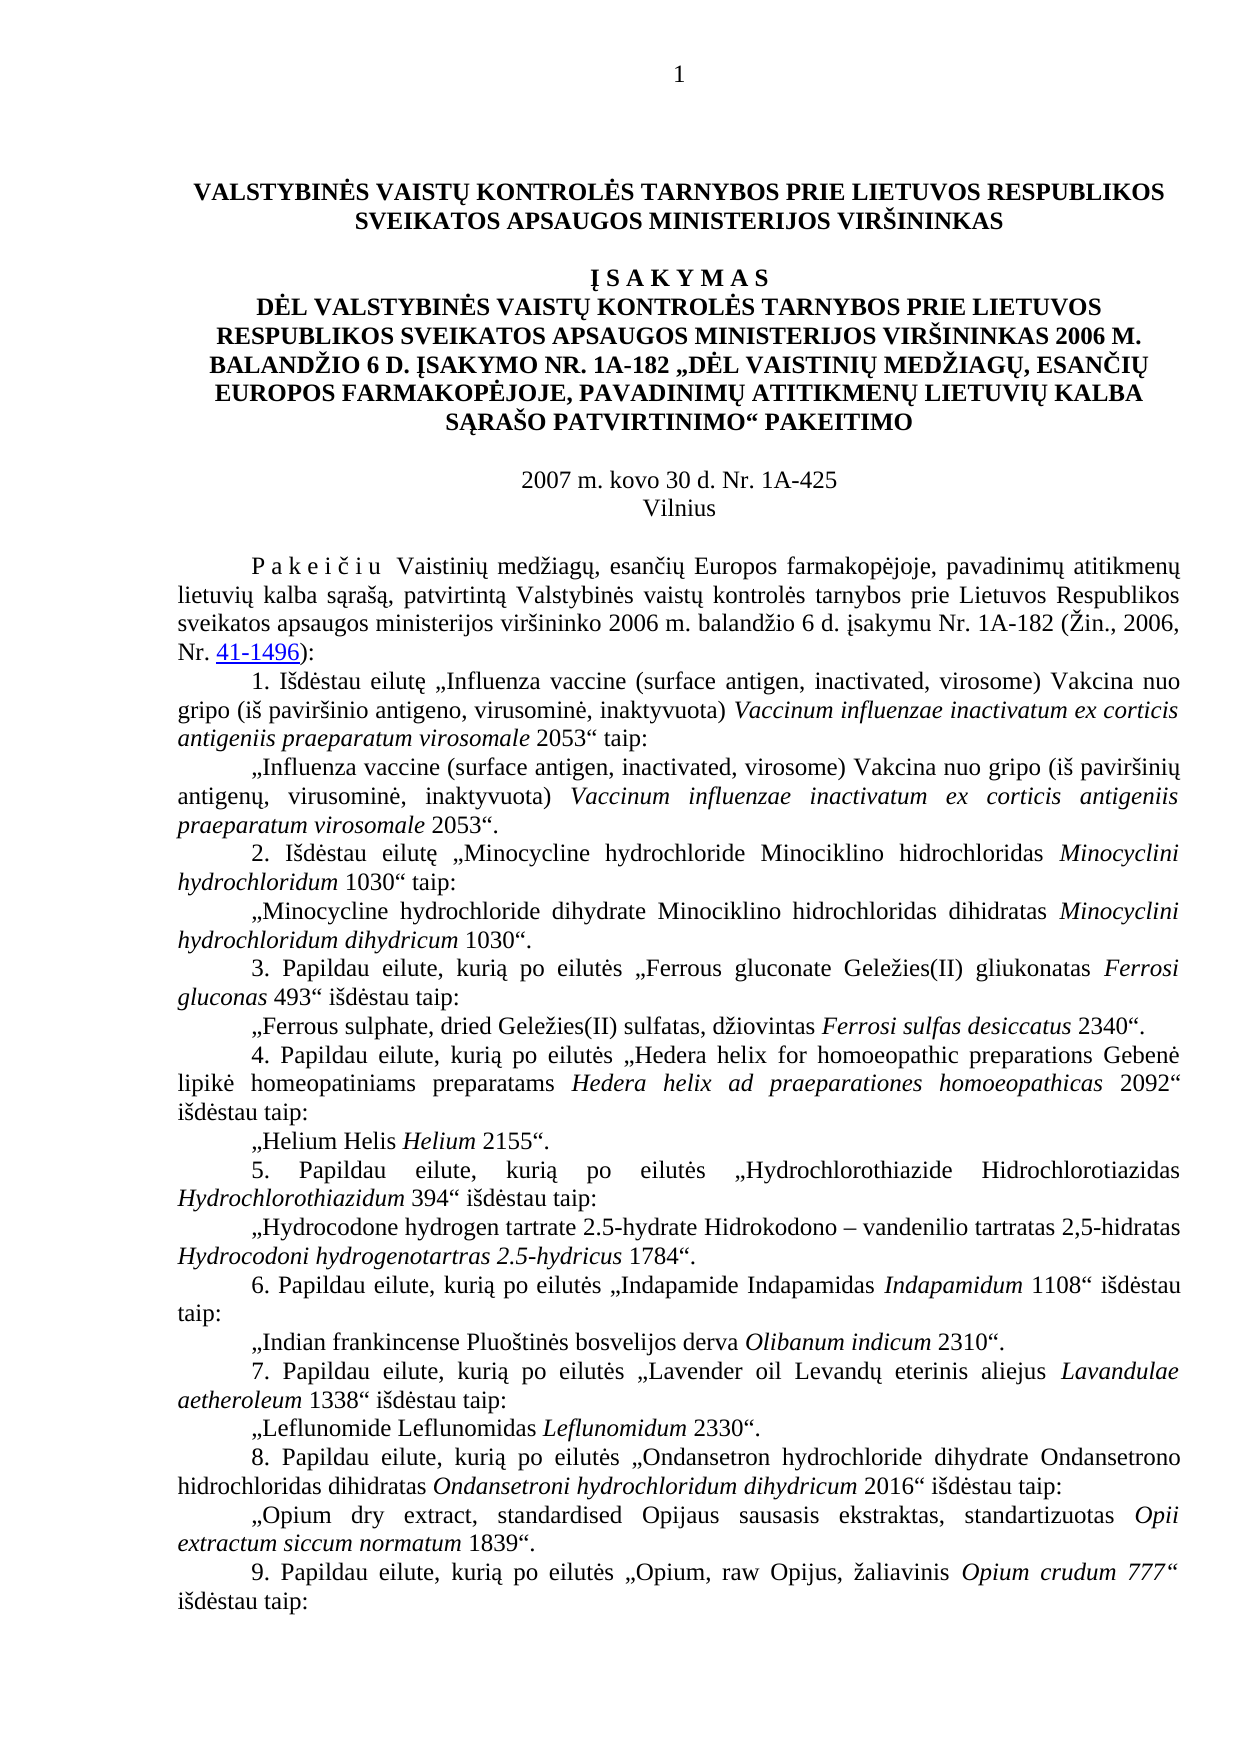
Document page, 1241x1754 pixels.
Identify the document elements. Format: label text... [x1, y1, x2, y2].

text 3. Papildau eilute, kurią po eilutės „Ferrous gluconate Geležies(II) gliukonatas Ferrosi gluconas 493“ išdėstau taip: [177, 953, 1181, 1011]
text VALSTYBINĖS VAISTŲ KONTROLĖS TARNYBOS PRIE LIETUVOS RESPUBLIKOS SVEIKATOS APSAUGOS MINISTERIJOS VIRŠININKAS [177, 177, 1181, 235]
text Pakeičiu Vaistinių medžiagų, esančių Europos farmakopėjoje, pavadinimų atitikmenų lietuvių kalba sąrašą, patvirtintą Valstybinės vaistų kontrolės tarnybos prie Lietuvos Respublikos sveikatos apsaugos ministerijos viršininko 2006 m. balandžio 6 d. įsakymu Nr. 1A-182 (Žin., 2006, Nr. 41-1496): [177, 551, 1181, 666]
text 5. Papildau eilute, kurią po eilutės „Hydrochlorothiazide Hidrochlorotiazidas Hydrochlorothiazidum 394“ išdėstau taip: [177, 1155, 1181, 1212]
text 8. Papildau eilute, kurią po eilutės „Ondansetron hydrochloride dihydrate Ondansetrono hidrochloridas dihidratas Ondansetroni hydrochloridum dihydricum 2016“ išdėstau taip: [177, 1442, 1181, 1500]
text 4. Papildau eilute, kurią po eilutės „Hedera helix for homoeopathic preparations Gebenė lipikė homeopatiniams preparatams Hedera helix ad praeparationes homoeopathicas 2092“ išdėstau taip: [177, 1040, 1181, 1126]
text 7. Papildau eilute, kurią po eilutės „Lavender oil Levandų eterinis aliejus Lavandulae aetheroleum 1338“ išdėstau taip: [177, 1356, 1181, 1413]
text Vilnius [177, 493, 1181, 522]
text DĖL VALSTYBINĖS VAISTŲ KONTROLĖS TARNYBOS PRIE LIETUVOS RESPUBLIKOS SVEIKATOS APSAUGOS MINISTERIJOS VIRŠININKAS 2006 M. BALANDŽIO 6 D. ĮSAKYMO NR. 1A-182 „DĖL VAISTINIŲ MEDŽIAGŲ, ESANČIŲ EUROPOS FARMAKOPĖJOJE, PAVADINIMŲ ATITIKMENŲ LIETUVIŲ KALBA SĄRAŠO PATVIRTINIMO“ PAKEITIMO [177, 292, 1181, 436]
text Į S A K Y M A S [177, 263, 1181, 292]
text 1. Išdėstau eilutę „Influenza vaccine (surface antigen, inactivated, virosome) Vakcina nuo gripo (iš paviršinio antigeno, virusominė, inaktyvuota) Vaccinum influenzae inactivatum ex corticis antigeniis praeparatum virosomale 2053“ taip: [177, 666, 1181, 752]
text 2. Išdėstau eilutę „Minocycline hydrochloride Minociklino hidrochloridas Minocyclini hydrochloridum 1030“ taip: [177, 838, 1181, 896]
text 2007 m. kovo 30 d. Nr. 1A-425 [177, 465, 1181, 493]
text „Hydrocodone hydrogen tartrate 2.5-hydrate Hidrokodono – vandenilio tartratas 2,5-hidratas Hydrocodoni hydrogenotartras 2.5-hydricus 1784“. [177, 1212, 1181, 1270]
text „Opium dry extract, standardised Opijaus sausasis ekstraktas, standartizuotas Opii extractum siccum normatum 1839“. [177, 1500, 1181, 1557]
text 9. Papildau eilute, kurią po eilutės „Opium, raw Opijus, žaliavinis Opium crudum 777“ išdėstau taip: [177, 1557, 1181, 1615]
text „Ferrous sulphate, dried Geležies(II) sulfatas, džiovintas Ferrosi sulfas desiccatus 2340“. [177, 1011, 1181, 1040]
text „Helium Helis Helium 2155“. [177, 1126, 1181, 1155]
text „Leflunomide Leflunomidas Leflunomidum 2330“. [177, 1413, 1181, 1442]
text „Minocycline hydrochloride dihydrate Minociklino hidrochloridas dihidratas Minocyclini hydrochloridum dihydricum 1030“. [177, 896, 1181, 953]
text „Indian frankincense Pluoštinės bosvelijos derva Olibanum indicum 2310“. [177, 1327, 1181, 1356]
text 6. Papildau eilute, kurią po eilutės „Indapamide Indapamidas Indapamidum 1108“ išdėstau taip: [177, 1270, 1181, 1327]
text „Influenza vaccine (surface antigen, inactivated, virosome) Vakcina nuo gripo (iš paviršinių antigenų, virusominė, inaktyvuota) Vaccinum influenzae inactivatum ex corticis antigeniis praeparatum virosomale 2053“. [177, 752, 1181, 838]
